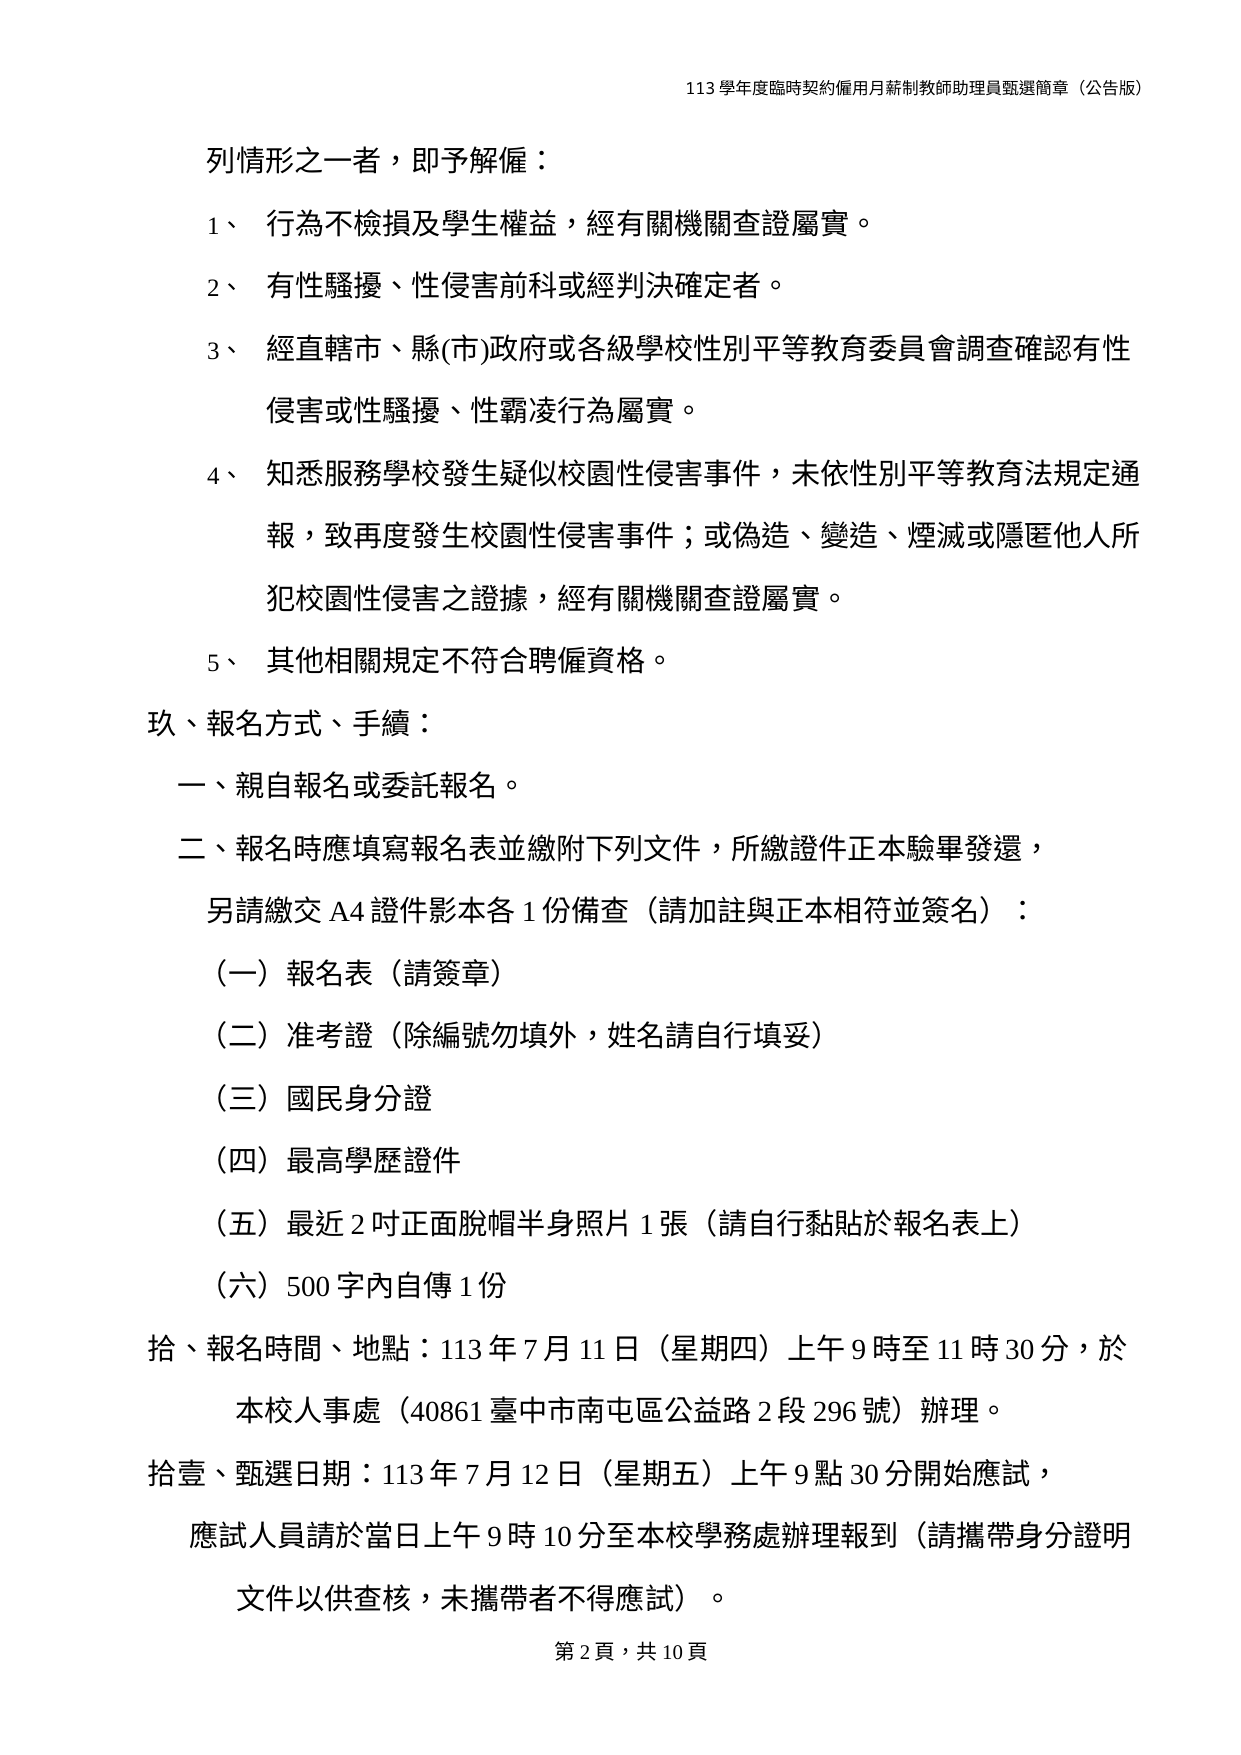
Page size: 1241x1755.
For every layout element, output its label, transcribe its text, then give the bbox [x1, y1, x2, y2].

text 二、報名時應填寫報名表並繳附下列文件，所繳證件正本驗畢發還， [148, 805, 1152, 867]
text （二）准考證（除編號勿填外，姓名請自行填妥） [148, 992, 1152, 1055]
text 另請繳交A4證件影本各1份備查（請加註與正本相符並簽名）： [148, 867, 1152, 930]
text 拾壹、甄選日期：113年7月12日（星期五）上午9點30分開始應試， [148, 1430, 1152, 1492]
text （五）最近2吋正面脫帽半身照片1張（請自行黏貼於報名表上） [148, 1180, 1152, 1242]
text 應試人員請於當日上午9時10分至本校學務處辦理報到（請攜帶身分證明文件以供查核，未攜帶者不得應試）。 [146, 1492, 1152, 1617]
text 一、親自報名或委託報名。 [148, 742, 1152, 805]
text （四）最高學歷證件 [148, 1117, 1152, 1180]
list 行為不檢損及學生權益，經有關機關查證屬實。 [207, 180, 1152, 242]
text 列情形之一者，即予解僱： [148, 117, 1152, 180]
list 有性騷擾、性侵害前科或經判決確定者。 [207, 242, 1152, 305]
text （六）500字內自傳1份 [148, 1242, 1152, 1305]
text 拾、報名時間、地點：113年7月11日（星期四）上午9時至11時30分，於本校人事處（40861臺中市南屯區公益路2段296號）辦理。 [148, 1305, 1152, 1430]
text 玖、報名方式、手續： [148, 680, 1152, 742]
text （三）國民身分證 [148, 1055, 1152, 1117]
list 其他相關規定不符合聘僱資格。 [207, 617, 1152, 680]
list 經直轄市、縣(市)政府或各級學校性別平等教育委員會調查確認有性侵害或性騷擾、性霸凌行為屬實。 [207, 305, 1152, 430]
list 知悉服務學校發生疑似校園性侵害事件，未依性別平等教育法規定通報，致再度發生校園性侵害事件；或偽造、變造、煙滅或隱匿他人所犯校園性侵害之證據，經有關機關查證屬實。 [207, 430, 1152, 617]
text （一）報名表（請簽章） [148, 930, 1152, 992]
